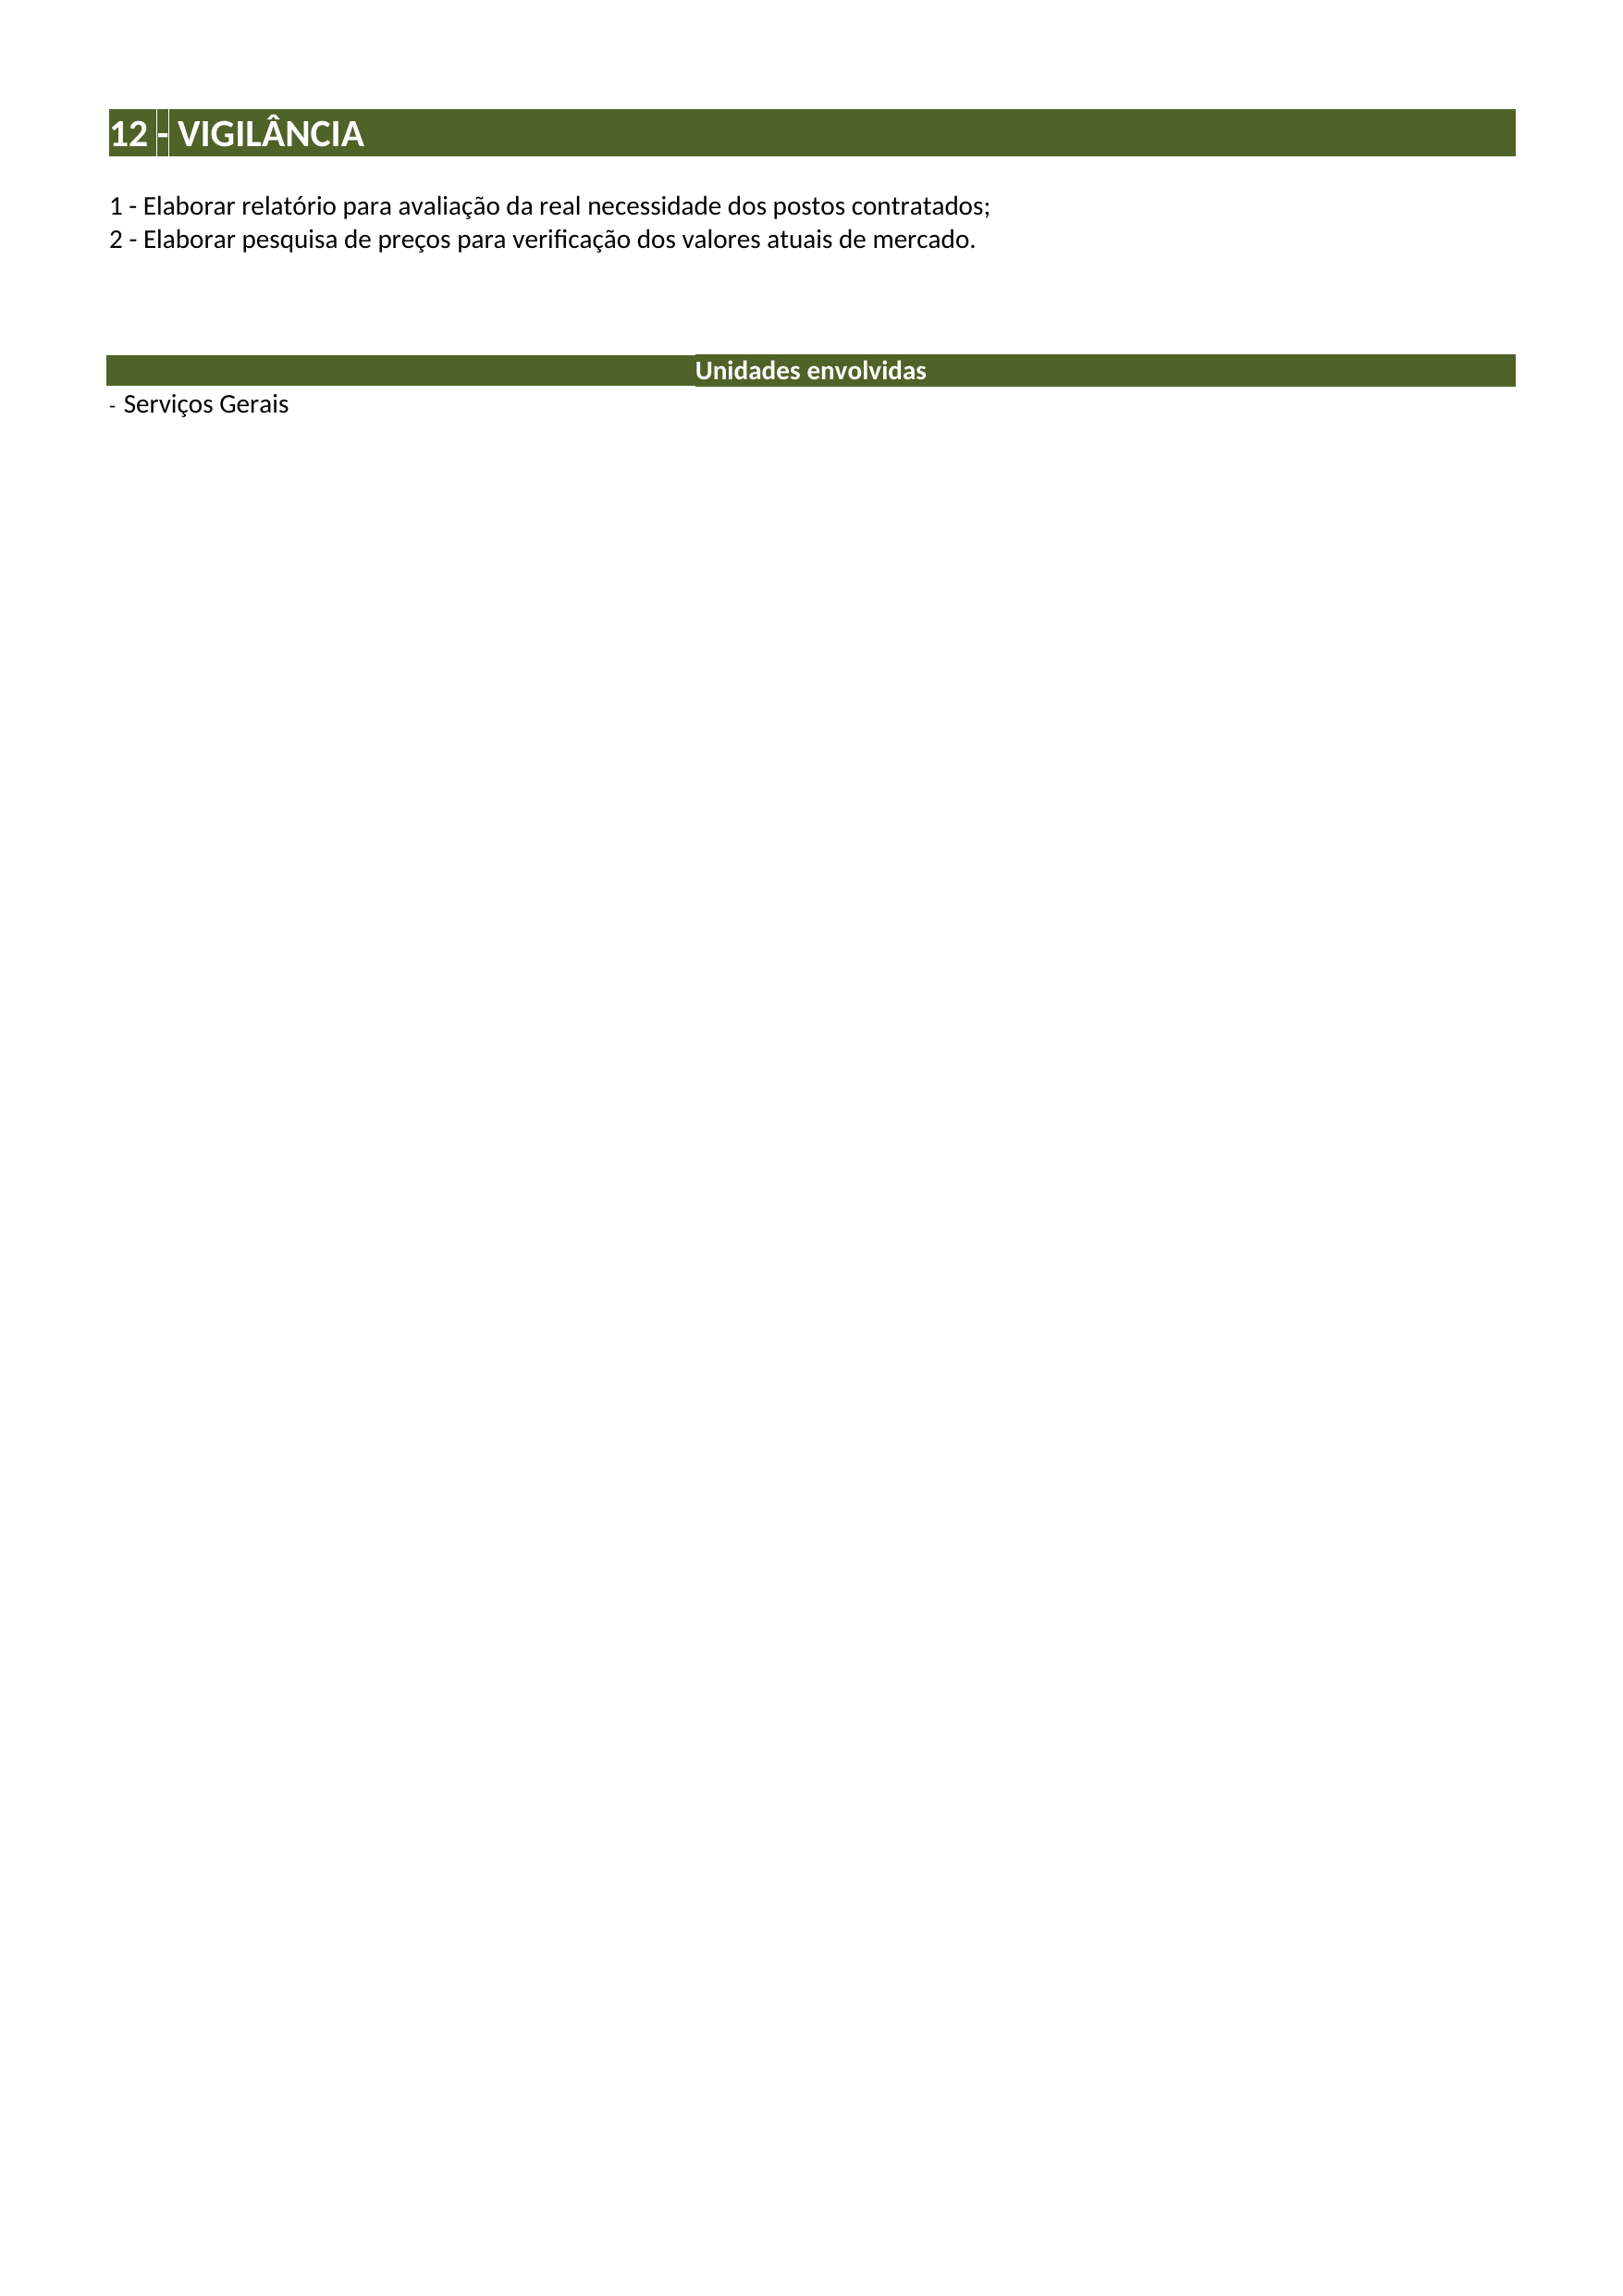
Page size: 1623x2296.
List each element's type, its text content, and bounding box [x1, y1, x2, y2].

subtitle 12 - VIGILÂNCIA [109, 110, 1533, 156]
list Serviços Gerais [109, 387, 1533, 420]
text 1 - Elaborar relatório para avaliação da real necessidade dos postos contratados; 2 - Elaborar pesquisa de preços para verificação dos valores atuais de mercado. [109, 189, 993, 255]
subtitle Unidades envolvidas [106, 353, 1533, 387]
